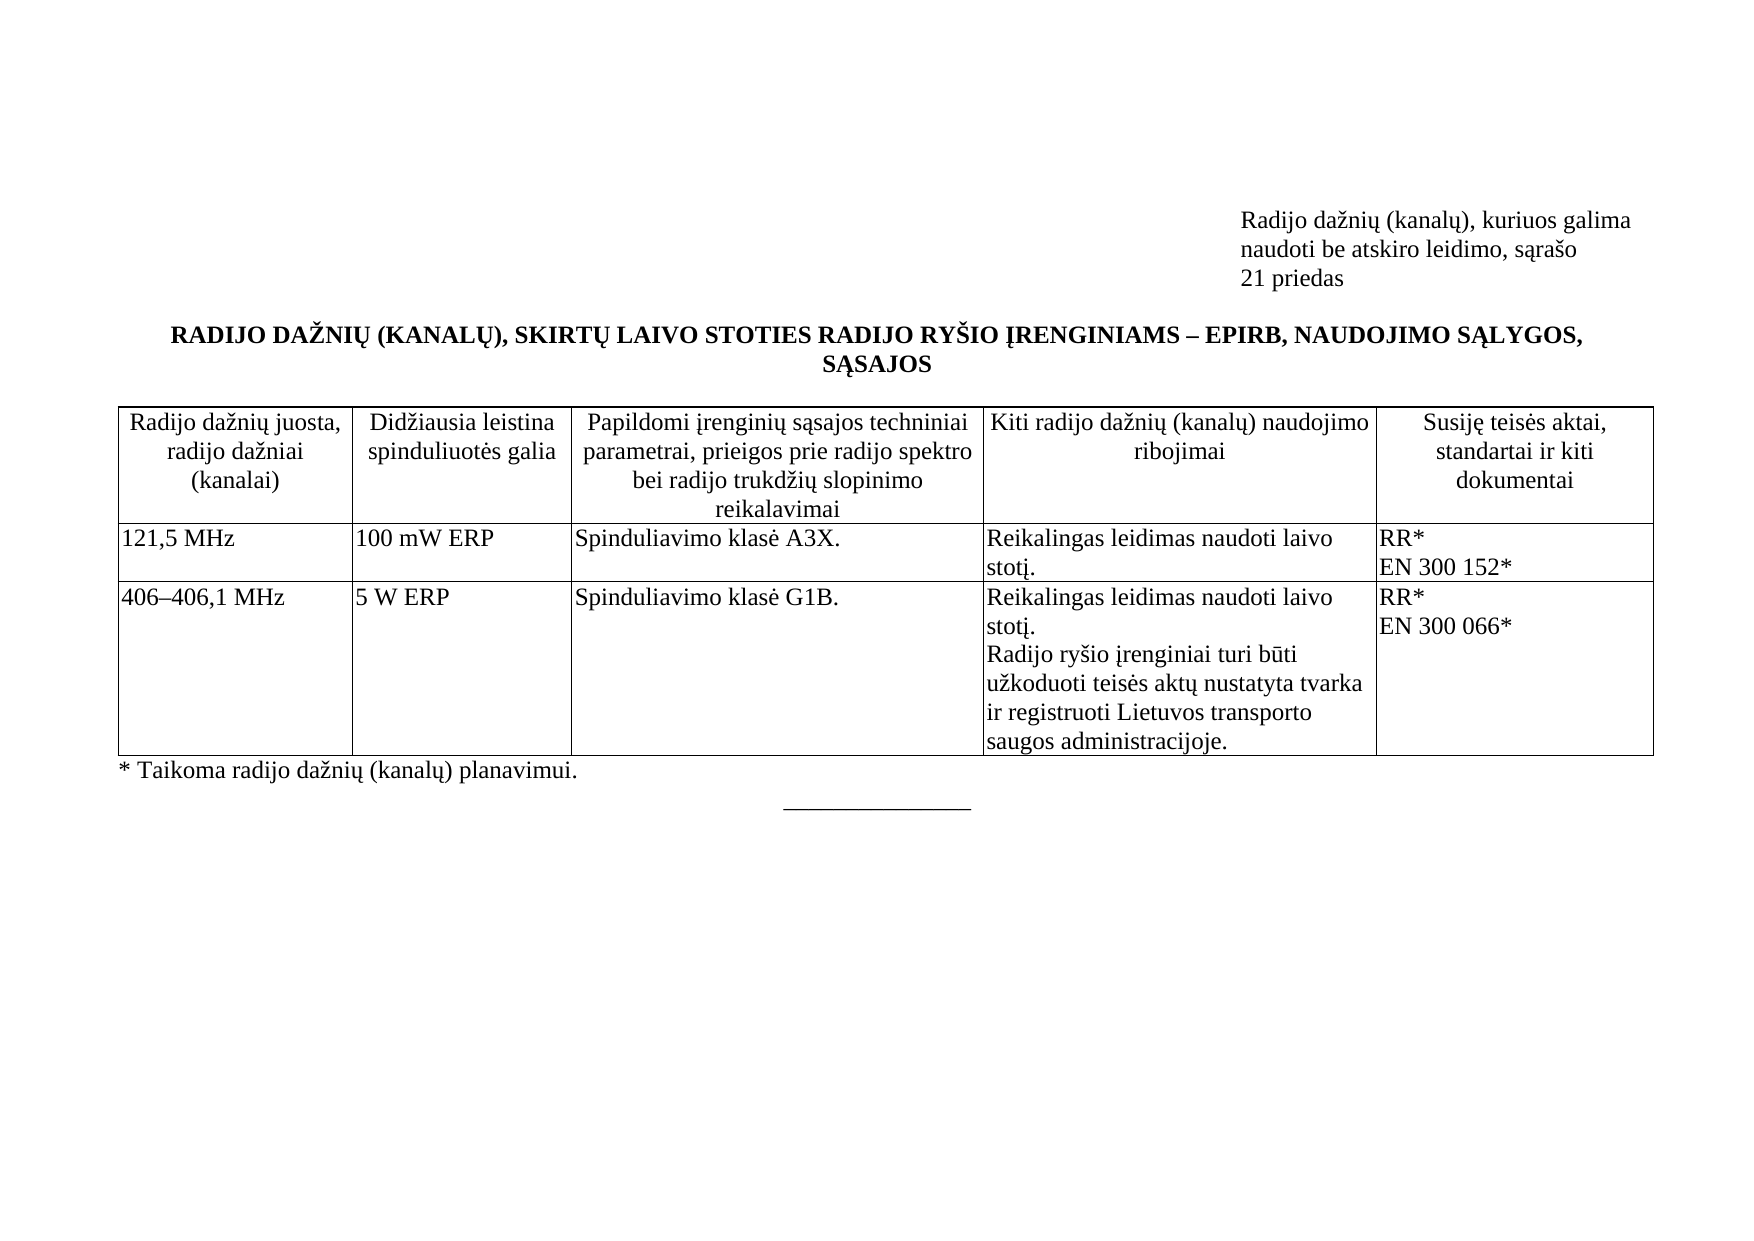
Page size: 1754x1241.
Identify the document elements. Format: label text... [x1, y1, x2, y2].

table_cell RR* EN 300 152* [1377, 524, 1653, 581]
text RADIJO DAŽNIŲ (KANALŲ), SKIRTŲ LAIVO STOTIES RADIJO RYŠIO ĮRENGINIAMS – EPIRB, NAUDOJIMO SĄLYGOS, SĄSAJOS [118, 320, 1636, 378]
table_cell Reikalingas leidimas naudoti laivo stotį. Radijo ryšio įrenginiai turi būti užkoduoti teisės aktų nustatyta tvarka ir registruoti Lietuvos transporto saugos administracijoje. [984, 582, 1376, 754]
table_header Papildomi įrenginių sąsajos techniniai parametrai, prieigos prie radijo spektro bei radijo trukdžių slopinimo reikalavimai [572, 408, 983, 522]
table_cell Spinduliavimo klasė A3X. [572, 524, 983, 581]
table_header Susiję teisės aktai, standartai ir kiti dokumentai [1377, 408, 1653, 522]
table_header Didžiausia leistina spinduliuotės galia [353, 408, 571, 522]
text naudoti be atskiro leidimo, sąrašo [1240, 234, 1636, 263]
table_header Radijo dažnių juosta, radijo dažniai (kanalai) [119, 408, 352, 522]
table_cell Reikalingas leidimas naudoti laivo stotį. [984, 524, 1376, 581]
table_header Kiti radijo dažnių (kanalų) naudojimo ribojimai [984, 408, 1376, 522]
table_cell 406–406,1 MHz [119, 582, 352, 754]
table_cell RR* EN 300 066* [1377, 582, 1653, 754]
table_cell 5 W ERP [353, 582, 571, 754]
table_cell 121,5 MHz [119, 524, 352, 581]
text _______________ [118, 784, 1636, 813]
table_cell Spinduliavimo klasė G1B. [572, 582, 983, 754]
text Radijo dažnių (kanalų), kuriuos galima [118, 205, 1636, 234]
text 21 priedas [1240, 263, 1636, 291]
table_cell 100 mW ERP [353, 524, 571, 581]
text * Taikoma radijo dažnių (kanalų) planavimui. [118, 756, 1636, 784]
